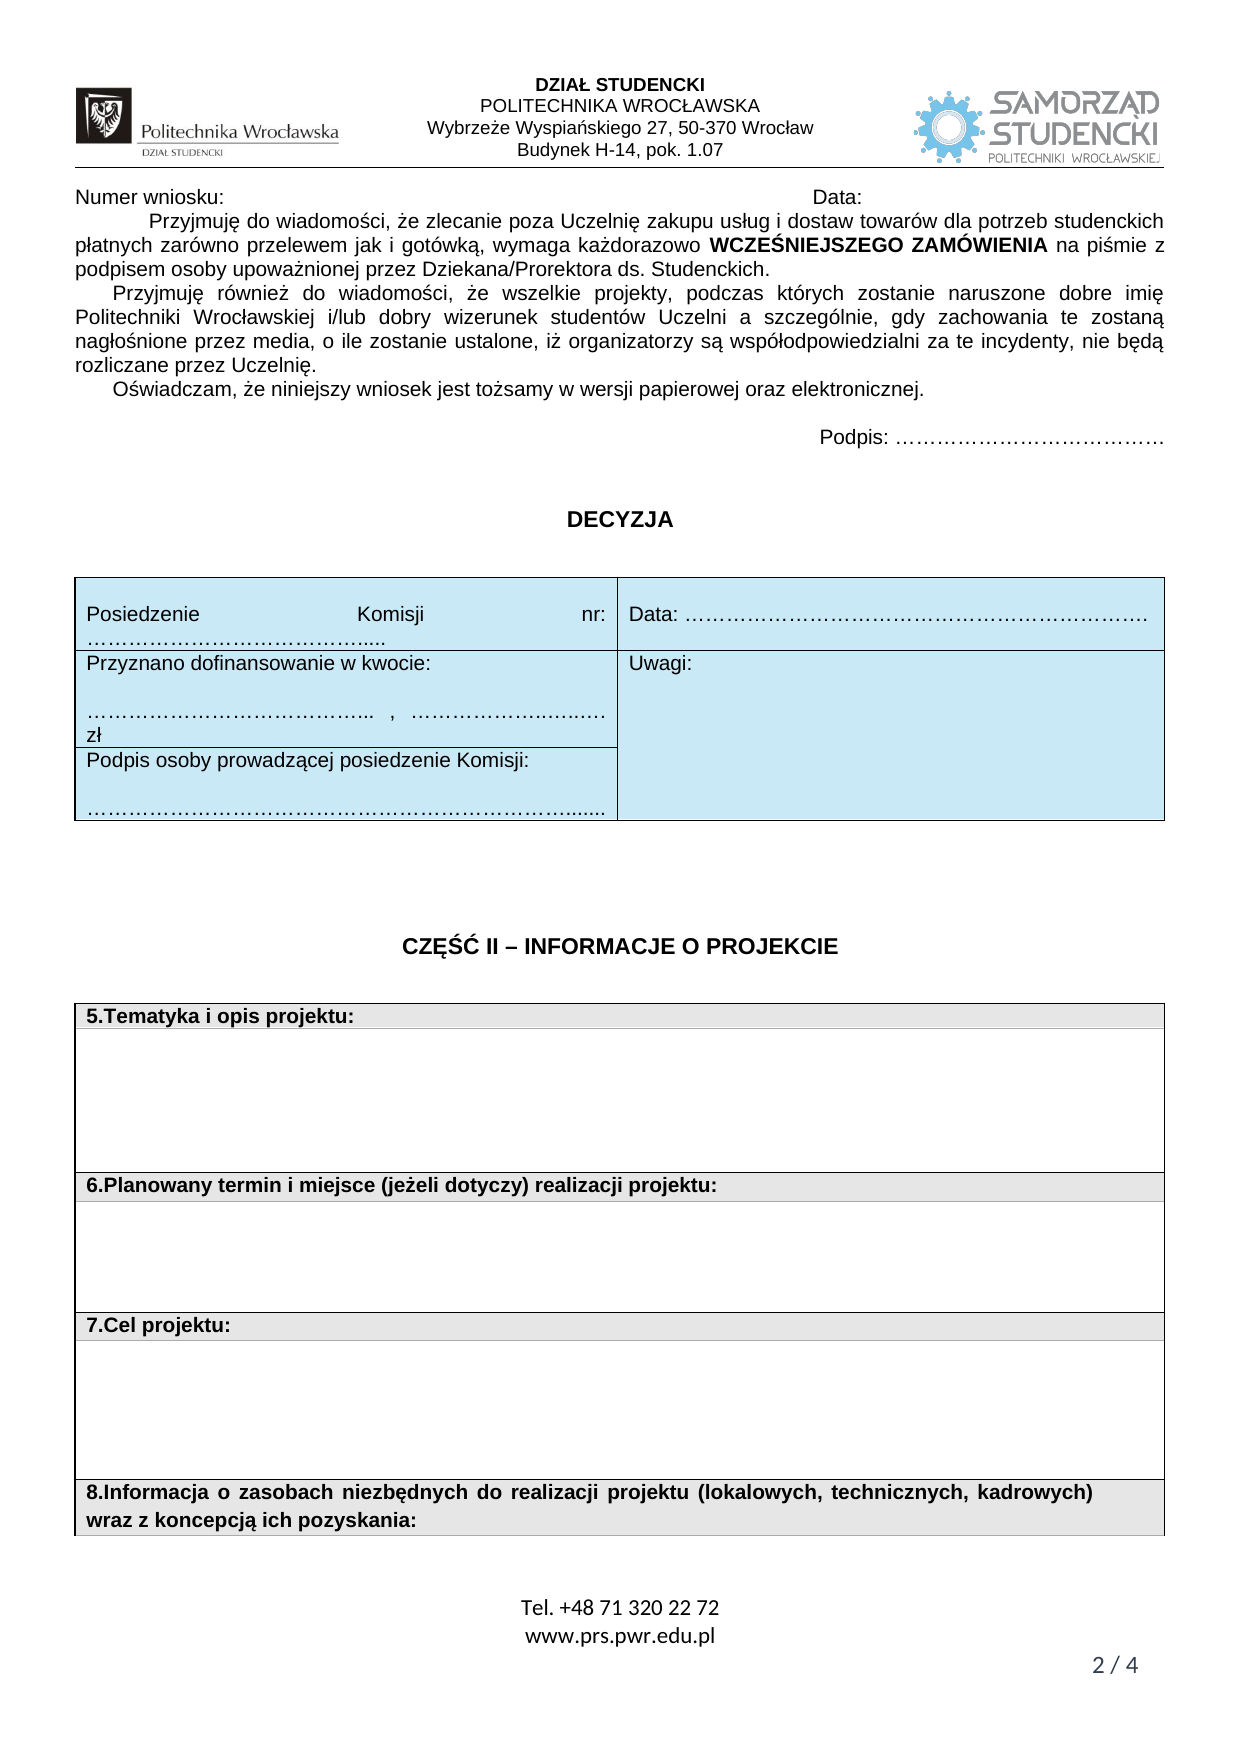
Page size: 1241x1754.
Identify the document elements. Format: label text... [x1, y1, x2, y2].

text Podpis: ………………………………… [75, 424, 1165, 448]
table_header Posiedzenie Komisji nr: …………………………………..... [76, 578, 617, 650]
table_cell Podpis osoby prowadzącej posiedzenie Komisji: ……………………………………………………………....... [76, 748, 617, 819]
table_header 5.Tematyka i opis projektu: [76, 1004, 1164, 1027]
table_cell 6.Planowany termin i miejsce (jeżeli dotyczy) realizacji projektu: [76, 1173, 1164, 1201]
text DECYZJA [75, 506, 1165, 560]
table_cell [76, 1029, 1164, 1172]
table_cell Uwagi: [618, 651, 1164, 819]
table_cell 7.Cel projektu: [76, 1313, 1164, 1340]
text CZĘŚĆ II – INFORMACJE O PROJEKCIE [75, 933, 1165, 959]
table_cell 8.Informacja o zasobach niezbędnych do realizacji projektu (lokalowych, technicznych, kadrowych) wraz z koncepcją ich pozyskania: [76, 1480, 1164, 1535]
table_cell [76, 1202, 1164, 1312]
text Oświadczam, że niniejszy wniosek jest tożsamy w wersji papierowej oraz elektronicznej. [75, 377, 1165, 401]
text Przyjmuję również do wiadomości, że wszelkie projekty, podczas których zostanie naruszone dobre imię Politechniki Wrocławskiej i/lub dobry wizerunek studentów Uczelni a szczególnie, gdy zachowania te zostaną nagłośnione przez media, o ile zostanie ustalone, iż organizatorzy są współodpowiedzialni za te incydenty, nie będą rozliczane przez Uczelnię. [75, 281, 1165, 377]
table_cell [76, 1341, 1164, 1479]
table_cell Przyznano dofinansowanie w kwocie: …………………………………... , ………………..…..…. zł [76, 651, 617, 747]
table_header Data: …………………………………………………………. [618, 578, 1164, 650]
text Przyjmuję do wiadomości, że zlecanie poza Uczelnię zakupu usług i dostaw towarów dla potrzeb studenckich płatnych zarówno przelewem jak i gotówką, wymaga każdorazowo WCZEŚNIEJSZEGO ZAMÓWIENIA na piśmie z podpisem osoby upoważnionej przez Dziekana/Prorektora ds. Studenckich. [75, 209, 1165, 281]
